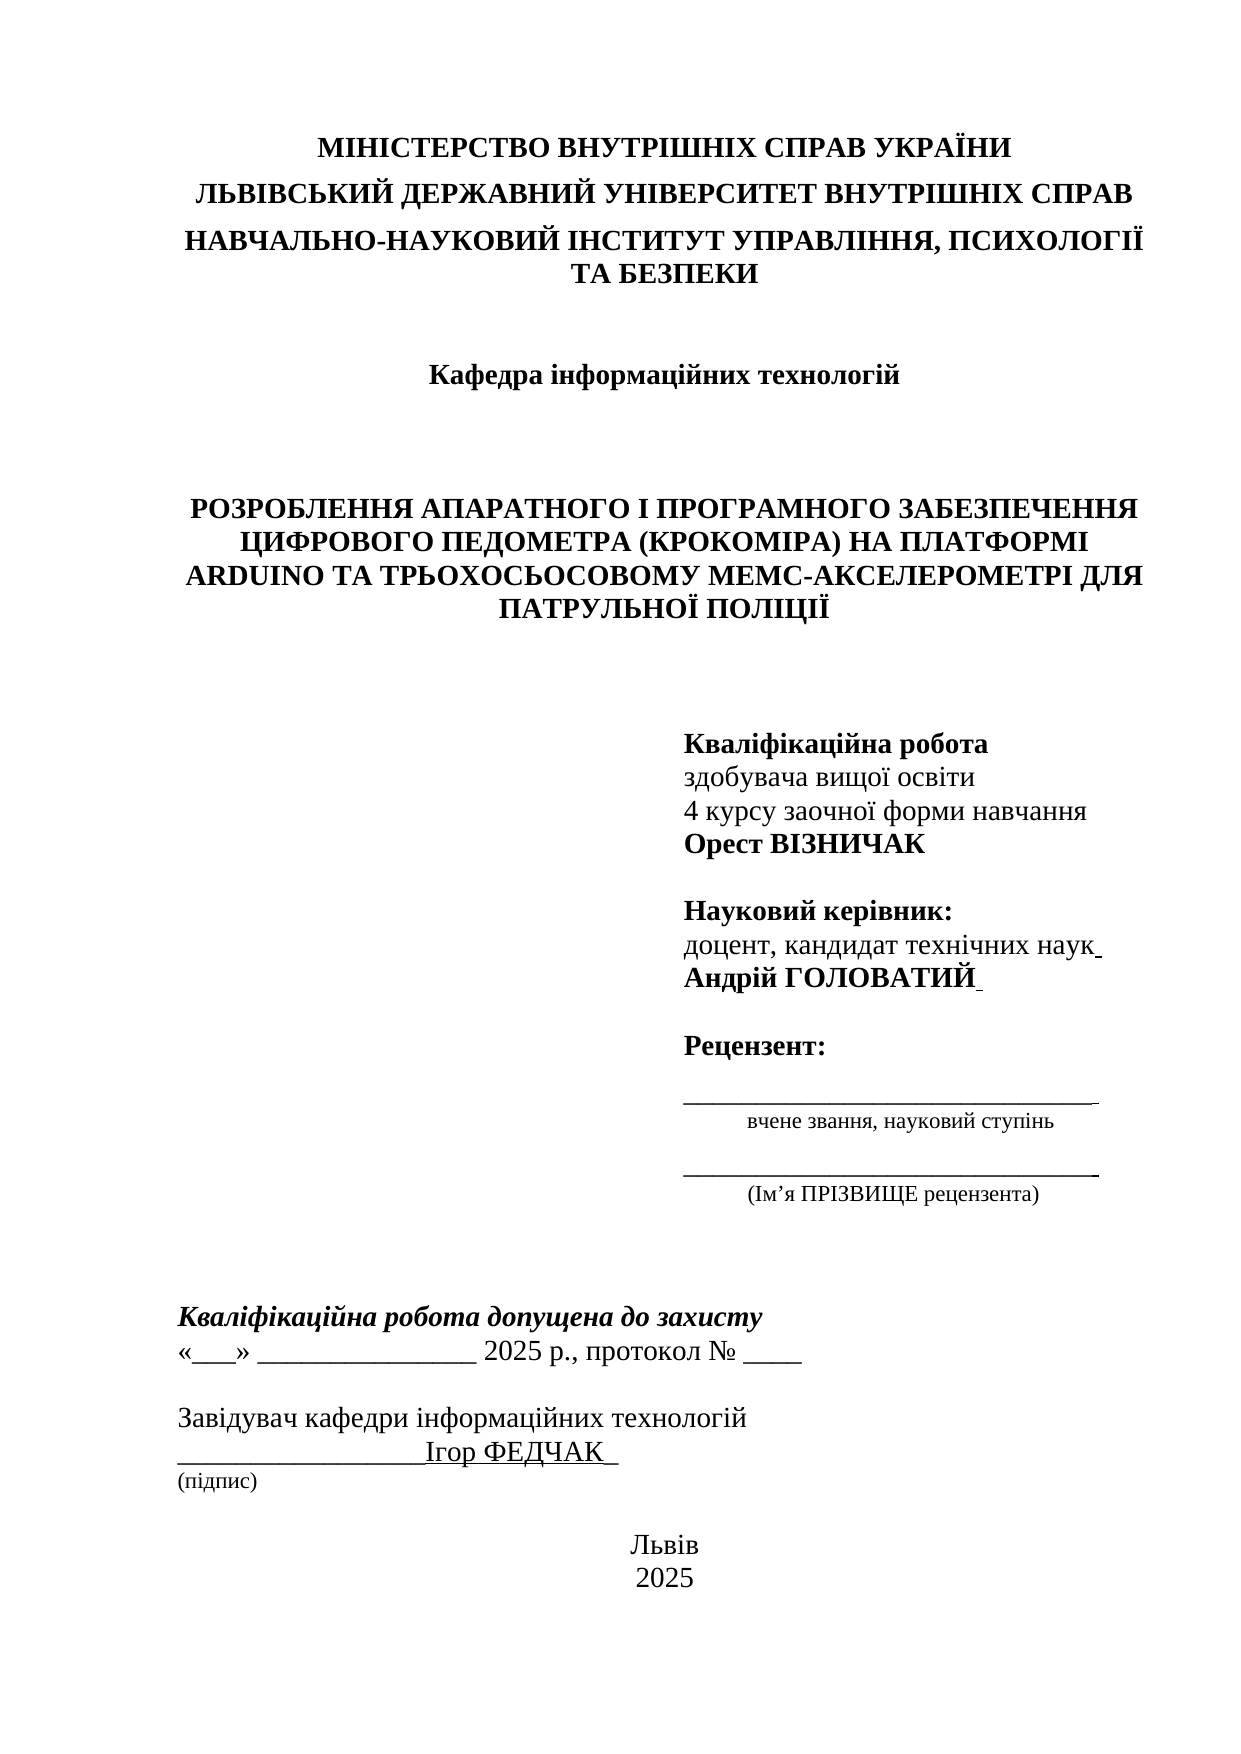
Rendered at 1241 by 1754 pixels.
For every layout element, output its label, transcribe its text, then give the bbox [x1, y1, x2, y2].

text Кваліфікаційна робота допущена до захисту [177, 1299, 1152, 1333]
text вчене звання, науковий ступінь [650, 1107, 1152, 1134]
text ____________________________ [683, 1146, 1152, 1180]
text Навчально-науковий інститут управління, психології та безпеки [177, 223, 1152, 290]
text Кваліфікаційна робота [683, 726, 1152, 759]
text (підпис) [177, 1467, 1152, 1493]
text _________________Ігор ФЕДЧАК_ [177, 1434, 1152, 1467]
text Львів [177, 1527, 1152, 1561]
text МІНІСТЕРСТВО ВНУТРІШНІХ СПРАВ УКРАЇНИ [177, 131, 1152, 164]
text 2025 [177, 1561, 1152, 1594]
text Науковий керівник: [683, 893, 1152, 927]
text «___» _______________ 2025 р., протокол № ____ [177, 1333, 1152, 1367]
text РОЗРОБЛЕННЯ апаратного і програмного забезпечення цифрового педометра (крокоміра) на платформі Arduino та трьохосьосовому МЕМС-акселерометрі для патрульної поліції [177, 491, 1152, 625]
text Орест Візничак [683, 826, 1152, 860]
text доцент, кандидат технічних наук Андрій Головатий [683, 927, 1152, 994]
text ЛЬВІВСЬКИЙ ДЕРЖАВНИЙ УНІВЕРСИТЕТ ВНУТРІШНІХ СПРАВ [177, 177, 1152, 210]
text 4 курсу заочної форми навчання [683, 793, 1152, 826]
text ____________________________ [683, 1074, 1152, 1107]
text Рецензент: [683, 1028, 1152, 1061]
text здобувача вищої освіти [683, 759, 1152, 793]
text (Ім’я ПРІЗВИЩЕ рецензента) [635, 1180, 1152, 1206]
text Кафедра інформаційних технологій [177, 357, 1152, 390]
text Завідувач кафедри інформаційних технологій [177, 1400, 1152, 1434]
